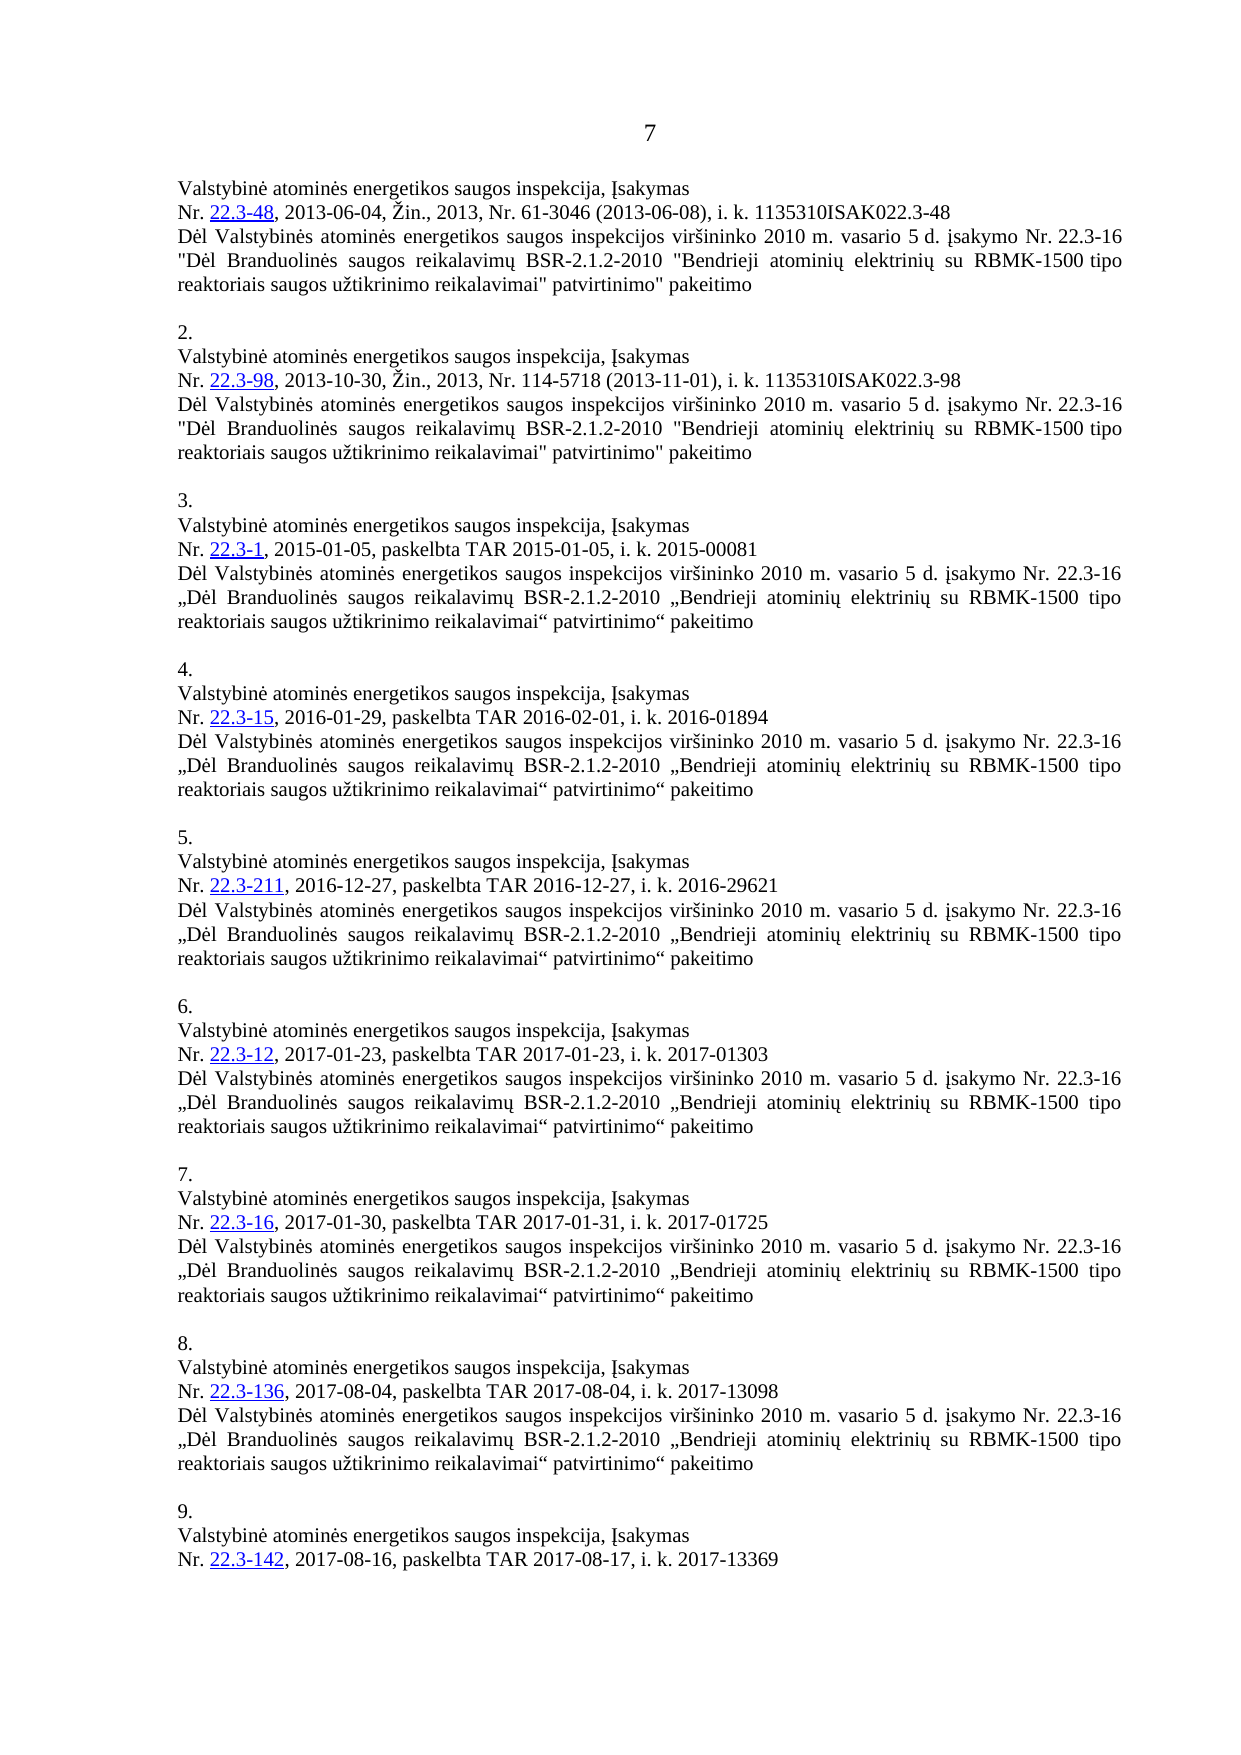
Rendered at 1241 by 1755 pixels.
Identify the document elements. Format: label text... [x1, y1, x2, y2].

text Valstybinė atominės energetikos saugos inspekcija, Įsakymas [177, 1355, 1122, 1379]
text 5. [177, 825, 1122, 849]
text 6. [177, 994, 1122, 1018]
text 9. [177, 1499, 1122, 1523]
text Dėl Valstybinės atominės energetikos saugos inspekcijos viršininko 2010 m. vasario 5 d. įsakymo Nr. 22.3-16 „Dėl Branduolinės saugos reikalavimų BSR-2.1.2-2010 „Bendrieji atominių elektrinių su RBMK-1500 tipo reaktoriais saugos užtikrinimo reikalavimai“ patvirtinimo“ pakeitimo [177, 561, 1122, 633]
text Nr. 22.3-98, 2013-10-30, Žin., 2013, Nr. 114-5718 (2013-11-01), i. k. 1135310ISAK022.3-98 [177, 368, 1122, 392]
text Nr. 22.3-16, 2017-01-30, paskelbta TAR 2017-01-31, i. k. 2017-01725 [177, 1210, 1122, 1234]
text Dėl Valstybinės atominės energetikos saugos inspekcijos viršininko 2010 m. vasario 5 d. įsakymo Nr. 22.3-16 "Dėl Branduolinės saugos reikalavimų BSR-2.1.2-2010 "Bendrieji atominių elektrinių su RBMK-1500 tipo reaktoriais saugos užtikrinimo reikalavimai" patvirtinimo" pakeitimo [177, 392, 1122, 464]
text Nr. 22.3-142, 2017-08-16, paskelbta TAR 2017-08-17, i. k. 2017-13369 [177, 1547, 1122, 1571]
text 4. [177, 657, 1122, 681]
text Nr. 22.3-136, 2017-08-04, paskelbta TAR 2017-08-04, i. k. 2017-13098 [177, 1379, 1122, 1403]
text 3. [177, 488, 1122, 512]
text Nr. 22.3-12, 2017-01-23, paskelbta TAR 2017-01-23, i. k. 2017-01303 [177, 1042, 1122, 1066]
text Nr. 22.3-15, 2016-01-29, paskelbta TAR 2016-02-01, i. k. 2016-01894 [177, 705, 1122, 729]
text Dėl Valstybinės atominės energetikos saugos inspekcijos viršininko 2010 m. vasario 5 d. įsakymo Nr. 22.3-16 „Dėl Branduolinės saugos reikalavimų BSR-2.1.2-2010 „Bendrieji atominių elektrinių su RBMK-1500 tipo reaktoriais saugos užtikrinimo reikalavimai“ patvirtinimo“ pakeitimo [177, 897, 1122, 970]
text Valstybinė atominės energetikos saugos inspekcija, Įsakymas [177, 344, 1122, 368]
text Valstybinė atominės energetikos saugos inspekcija, Įsakymas [177, 512, 1122, 537]
text Valstybinė atominės energetikos saugos inspekcija, Įsakymas [177, 681, 1122, 705]
text Dėl Valstybinės atominės energetikos saugos inspekcijos viršininko 2010 m. vasario 5 d. įsakymo Nr. 22.3-16 „Dėl Branduolinės saugos reikalavimų BSR-2.1.2-2010 „Bendrieji atominių elektrinių su RBMK-1500 tipo reaktoriais saugos užtikrinimo reikalavimai“ patvirtinimo“ pakeitimo [177, 729, 1122, 801]
text Nr. 22.3-48, 2013-06-04, Žin., 2013, Nr. 61-3046 (2013-06-08), i. k. 1135310ISAK022.3-48 [177, 200, 1122, 224]
text Nr. 22.3-1, 2015-01-05, paskelbta TAR 2015-01-05, i. k. 2015-00081 [177, 537, 1122, 561]
text 8. [177, 1331, 1122, 1355]
text 7. [177, 1162, 1122, 1186]
text 2. [177, 320, 1122, 344]
text Valstybinė atominės energetikos saugos inspekcija, Įsakymas [177, 849, 1122, 873]
text Valstybinė atominės energetikos saugos inspekcija, Įsakymas [177, 1018, 1122, 1042]
text Valstybinė atominės energetikos saugos inspekcija, Įsakymas [177, 1523, 1122, 1547]
text Dėl Valstybinės atominės energetikos saugos inspekcijos viršininko 2010 m. vasario 5 d. įsakymo Nr. 22.3-16 "Dėl Branduolinės saugos reikalavimų BSR-2.1.2-2010 "Bendrieji atominių elektrinių su RBMK-1500 tipo reaktoriais saugos užtikrinimo reikalavimai" patvirtinimo" pakeitimo [177, 224, 1122, 296]
text Dėl Valstybinės atominės energetikos saugos inspekcijos viršininko 2010 m. vasario 5 d. įsakymo Nr. 22.3-16 „Dėl Branduolinės saugos reikalavimų BSR-2.1.2-2010 „Bendrieji atominių elektrinių su RBMK-1500 tipo reaktoriais saugos užtikrinimo reikalavimai“ patvirtinimo“ pakeitimo [177, 1403, 1122, 1475]
text Dėl Valstybinės atominės energetikos saugos inspekcijos viršininko 2010 m. vasario 5 d. įsakymo Nr. 22.3-16 „Dėl Branduolinės saugos reikalavimų BSR-2.1.2-2010 „Bendrieji atominių elektrinių su RBMK-1500 tipo reaktoriais saugos užtikrinimo reikalavimai“ patvirtinimo“ pakeitimo [177, 1234, 1122, 1307]
text Valstybinė atominės energetikos saugos inspekcija, Įsakymas [177, 176, 1122, 200]
text Valstybinė atominės energetikos saugos inspekcija, Įsakymas [177, 1186, 1122, 1210]
text Nr. 22.3-211, 2016-12-27, paskelbta TAR 2016-12-27, i. k. 2016-29621 [177, 873, 1122, 897]
text Dėl Valstybinės atominės energetikos saugos inspekcijos viršininko 2010 m. vasario 5 d. įsakymo Nr. 22.3-16 „Dėl Branduolinės saugos reikalavimų BSR-2.1.2-2010 „Bendrieji atominių elektrinių su RBMK-1500 tipo reaktoriais saugos užtikrinimo reikalavimai“ patvirtinimo“ pakeitimo [177, 1066, 1122, 1138]
